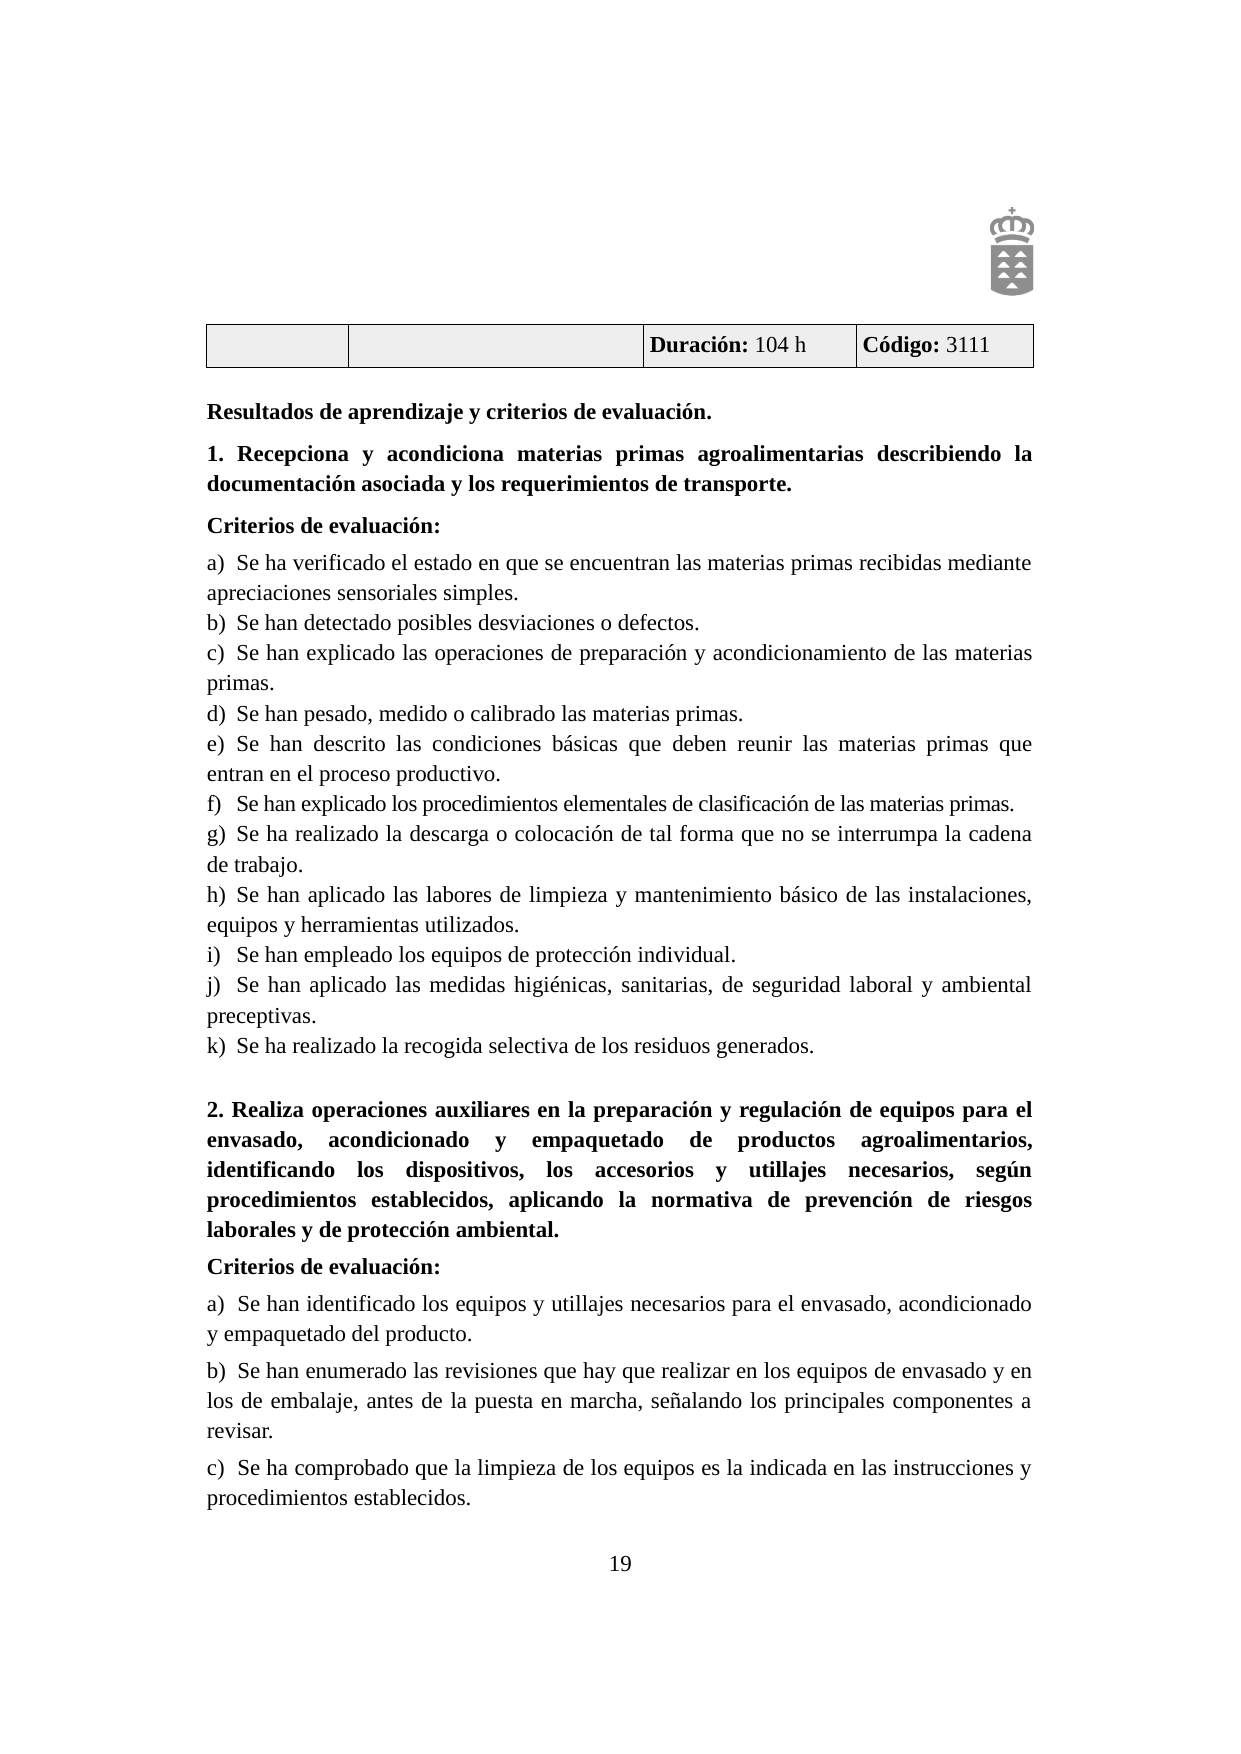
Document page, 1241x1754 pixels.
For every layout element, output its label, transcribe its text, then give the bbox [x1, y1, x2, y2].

text k) Se ha realizado la recogida selectiva de los residuos generados. [207, 1032, 1033, 1058]
table_cell Código: 3111 [857, 325, 1033, 367]
text Criterios de evaluación: [207, 512, 1033, 539]
text a) Se ha verificado el estado en que se encuentran las materias primas recibidas mediante apreciaciones sensoriales simples. [207, 549, 1033, 605]
text b) Se han enumerado las revisiones que hay que realizar en los equipos de envasado y en los de embalaje, antes de la puesta en marcha, señalando los principales componentes a revisar. [207, 1357, 1033, 1443]
text 1. Recepciona y acondiciona materias primas agroalimentarias describiendo la documentación asociada y los requerimientos de transporte. [207, 440, 1033, 497]
text c) Se ha comprobado que la limpieza de los equipos es la indicada en las instrucciones y procedimientos establecidos. [207, 1454, 1033, 1510]
text h) Se han aplicado las labores de limpieza y mantenimiento básico de las instalaciones, equipos y herramientas utilizados. [207, 881, 1033, 937]
text Criterios de evaluación: [207, 1253, 1033, 1279]
text j) Se han aplicado las medidas higiénicas, sanitarias, de seguridad laboral y ambiental preceptivas. [207, 972, 1033, 1028]
table_cell Duración: 104 h [644, 325, 856, 367]
text e) Se han descrito las condiciones básicas que deben reunir las materias primas que entran en el proceso productivo. [207, 730, 1033, 786]
text a) Se han identificado los equipos y utillajes necesarios para el envasado, acondicionado y empaquetado del producto. [207, 1290, 1033, 1346]
text Resultados de aprendizaje y criterios de evaluación. [207, 398, 1033, 425]
text b) Se han detectado posibles desviaciones o defectos. [207, 609, 1033, 635]
text f) Se han explicado los procedimientos elementales de clasificación de las materias primas. [207, 790, 1033, 817]
text i) Se han empleado los equipos de protección individual. [207, 941, 1033, 968]
picture [989, 207, 1035, 296]
text c) Se han explicado las operaciones de preparación y acondicionamiento de las materias primas. [207, 639, 1033, 696]
text 2. Realiza operaciones auxiliares en la preparación y regulación de equipos para el envasado, acondicionado y empaquetado de productos agroalimentarios, identificando los dispositivos, los accesorios y utillajes necesarios, según procedimientos establecidos, aplicando la normativa de prevención de riesgos laborales y de protección ambiental. [207, 1096, 1033, 1243]
text d) Se han pesado, medido o calibrado las materias primas. [207, 700, 1033, 726]
text g) Se ha realizado la descarga o colocación de tal forma que no se interrumpa la cadena de trabajo. [207, 821, 1033, 877]
